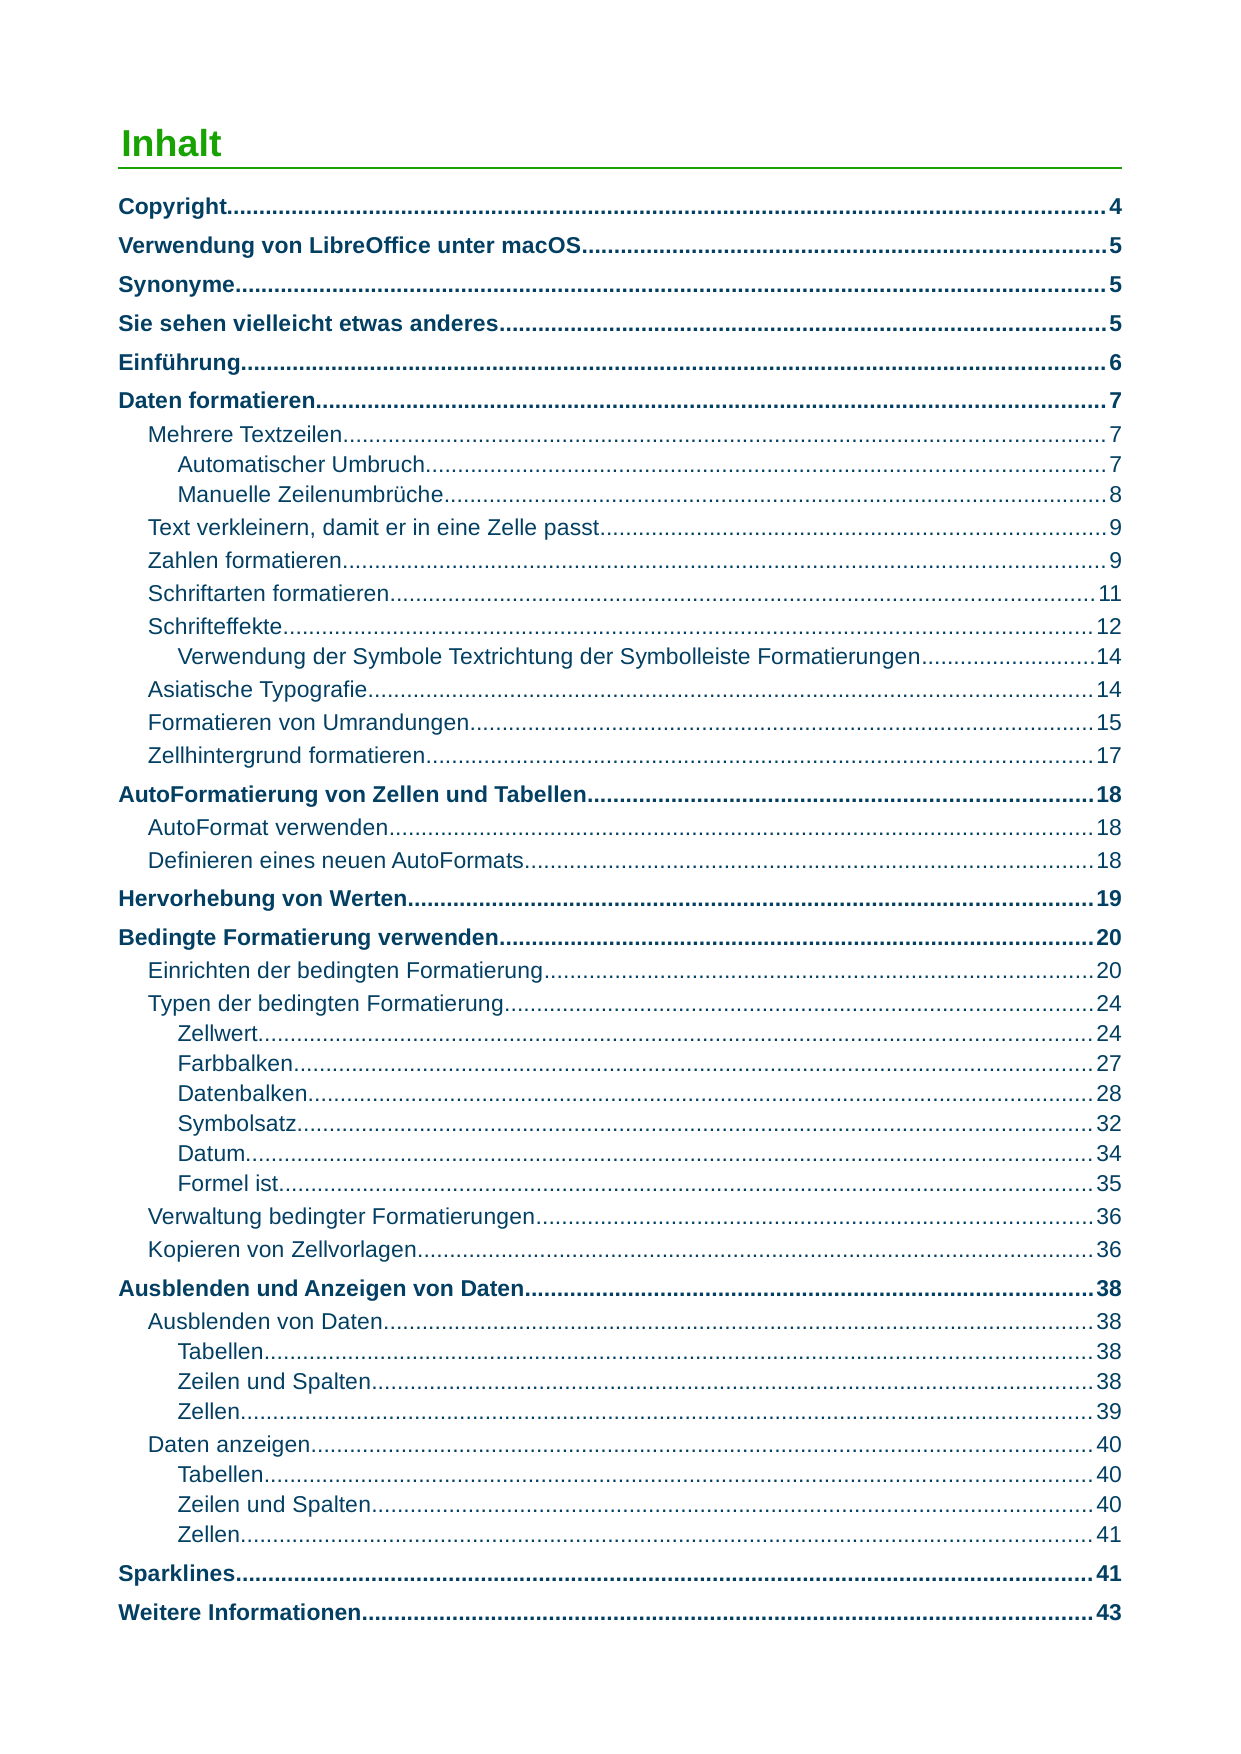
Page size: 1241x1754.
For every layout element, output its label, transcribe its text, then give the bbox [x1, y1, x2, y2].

text Verwaltung bedingter Formatierungen 36 [148, 1203, 1122, 1230]
text Asiatische Typografie 14 [148, 675, 1122, 702]
text Inhalt [118, 118, 1122, 167]
text Mehrere Textzeilen 7 [148, 420, 1122, 447]
text Zeilen und Spalten 40 [177, 1491, 1122, 1518]
text Synonyme 5 [118, 270, 1122, 297]
text Tabellen 38 [177, 1338, 1122, 1365]
text Einrichten der bedingten Formatierung 20 [148, 957, 1122, 984]
text Zeilen und Spalten 38 [177, 1368, 1122, 1395]
text Zellhintergrund formatieren 17 [148, 741, 1122, 768]
text Bedingte Formatierung verwenden 20 [118, 924, 1122, 951]
text Weitere Informationen 43 [118, 1598, 1122, 1625]
text Verwendung von LibreOffice unter macOS 5 [118, 231, 1122, 258]
text Datenbalken 28 [177, 1080, 1122, 1107]
text Zellwert 24 [177, 1020, 1122, 1047]
text AutoFormatierung von Zellen und Tabellen 18 [118, 780, 1122, 807]
text Text verkleinern, damit er in eine Zelle passt 9 [148, 513, 1122, 540]
text Schrifteffekte 12 [148, 612, 1122, 639]
text Manuelle Zeilenumbrüche 8 [177, 480, 1122, 507]
text Sparklines 41 [118, 1559, 1122, 1587]
text Ausblenden und Anzeigen von Daten 38 [118, 1274, 1122, 1302]
text Formel ist 35 [177, 1170, 1122, 1197]
text AutoFormat verwenden 18 [148, 813, 1122, 840]
text Zellen 39 [177, 1398, 1122, 1425]
text Zahlen formatieren 9 [148, 546, 1122, 573]
text Farbbalken 27 [177, 1050, 1122, 1077]
text Kopieren von Zellvorlagen 36 [148, 1236, 1122, 1263]
text Einführung 6 [118, 348, 1122, 375]
text Ausblenden von Daten 38 [148, 1308, 1122, 1335]
text Sie sehen vielleicht etwas anderes 5 [118, 309, 1122, 336]
text Hervorhebung von Werten 19 [118, 885, 1122, 912]
text Daten formatieren 7 [118, 387, 1122, 414]
text Daten anzeigen 40 [148, 1431, 1122, 1458]
text Schriftarten formatieren 11 [148, 579, 1122, 606]
text Zellen 41 [177, 1521, 1122, 1548]
text Automatischer Umbruch 7 [177, 450, 1122, 477]
text Formatieren von Umrandungen 15 [148, 708, 1122, 735]
text Verwendung der Symbole Textrichtung der Symbolleiste Formatierungen 14 [177, 642, 1122, 669]
text Datum 34 [177, 1140, 1122, 1167]
text Symbolsatz 32 [177, 1110, 1122, 1137]
text Tabellen 40 [177, 1461, 1122, 1488]
text Typen der bedingten Formatierung 24 [148, 990, 1122, 1017]
text Definieren eines neuen AutoFormats 18 [148, 846, 1122, 873]
text Copyright 4 [118, 193, 1122, 220]
